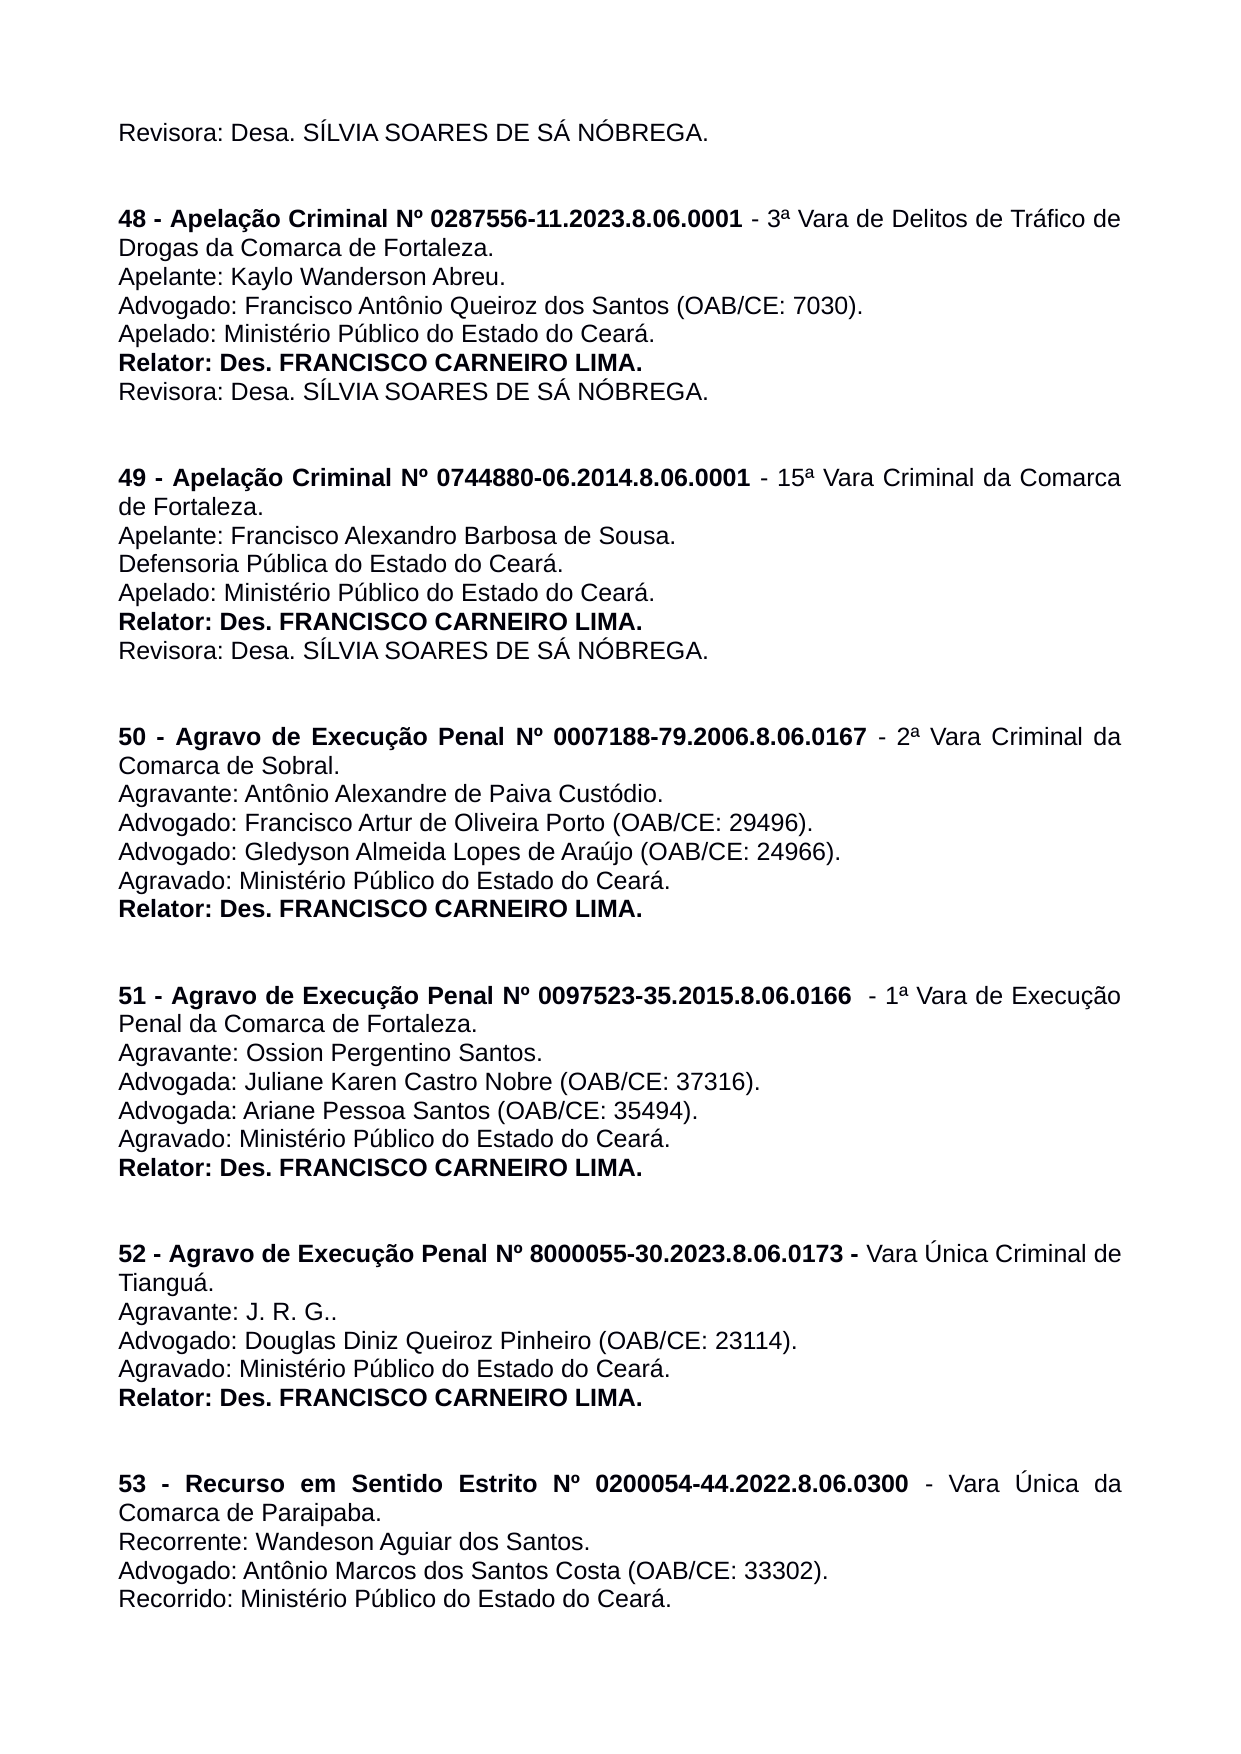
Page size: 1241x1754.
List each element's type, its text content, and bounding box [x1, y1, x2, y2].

text Agravante: Antônio Alexandre de Paiva Custódio. [118, 779, 1122, 808]
text Advogado: Francisco Artur de Oliveira Porto (OAB/CE: 29496). [118, 808, 1122, 837]
text Recorrido: Ministério Público do Estado do Ceará. [118, 1584, 1122, 1613]
text Advogado: Douglas Diniz Queiroz Pinheiro (OAB/CE: 23114). [118, 1326, 1122, 1354]
text Apelado: Ministério Público do Estado do Ceará. [118, 319, 1122, 348]
text Advogada: Ariane Pessoa Santos (OAB/CE: 35494). [118, 1096, 1122, 1124]
text Relator: Des. FRANCISCO CARNEIRO LIMA. [118, 1383, 1122, 1412]
text 48 - Apelação Criminal Nº 0287556-11.2023.8.06.0001 - 3ª Vara de Delitos de Tráfico de Drogas da Comarca de Fortaleza. [118, 204, 1122, 262]
text 53 - Recurso em Sentido Estrito Nº 0200054-44.2022.8.06.0300 - Vara Única da Comarca de Paraipaba. [118, 1469, 1122, 1527]
text Recorrente: Wandeson Aguiar dos Santos. [118, 1527, 1122, 1556]
text 50 - Agravo de Execução Penal Nº 0007188-79.2006.8.06.0167 - 2ª Vara Criminal da Comarca de Sobral. [118, 722, 1122, 779]
text Advogada: Juliane Karen Castro Nobre (OAB/CE: 37316). [118, 1067, 1122, 1096]
text Apelante: Francisco Alexandro Barbosa de Sousa. [118, 521, 1122, 549]
text Agravante: Ossion Pergentino Santos. [118, 1038, 1122, 1067]
text Relator: Des. FRANCISCO CARNEIRO LIMA. [118, 1153, 1122, 1182]
text 49 - Apelação Criminal Nº 0744880-06.2014.8.06.0001 - 15ª Vara Criminal da Comarca de Fortaleza. [118, 463, 1122, 521]
text Revisora: Desa. SÍLVIA SOARES DE SÁ NÓBREGA. [118, 377, 1122, 406]
text Agravado: Ministério Público do Estado do Ceará. [118, 1354, 1122, 1383]
text 51 - Agravo de Execução Penal Nº 0097523-35.2015.8.06.0166 - 1ª Vara de Execução Penal da Comarca de Fortaleza. [118, 981, 1122, 1038]
text Advogado: Francisco Antônio Queiroz dos Santos (OAB/CE: 7030). [118, 291, 1122, 319]
text Relator: Des. FRANCISCO CARNEIRO LIMA. [118, 607, 1122, 636]
text Defensoria Pública do Estado do Ceará. [118, 549, 1122, 578]
text 52 - Agravo de Execução Penal Nº 8000055-30.2023.8.06.0173 - Vara Única Criminal de Tianguá. [118, 1239, 1122, 1297]
text Agravado: Ministério Público do Estado do Ceará. [118, 866, 1122, 894]
text Revisora: Desa. SÍLVIA SOARES DE SÁ NÓBREGA. [118, 636, 1122, 664]
text Revisora: Desa. SÍLVIA SOARES DE SÁ NÓBREGA. [118, 118, 1122, 147]
text Agravado: Ministério Público do Estado do Ceará. [118, 1124, 1122, 1153]
text Relator: Des. FRANCISCO CARNEIRO LIMA. [118, 894, 1122, 923]
text Apelante: Kaylo Wanderson Abreu. [118, 262, 1122, 291]
text Advogado: Gledyson Almeida Lopes de Araújo (OAB/CE: 24966). [118, 837, 1122, 866]
text Apelado: Ministério Público do Estado do Ceará. [118, 578, 1122, 607]
text Agravante: J. R. G.. [118, 1297, 1122, 1326]
text Advogado: Antônio Marcos dos Santos Costa (OAB/CE: 33302). [118, 1556, 1122, 1584]
text Relator: Des. FRANCISCO CARNEIRO LIMA. [118, 348, 1122, 377]
